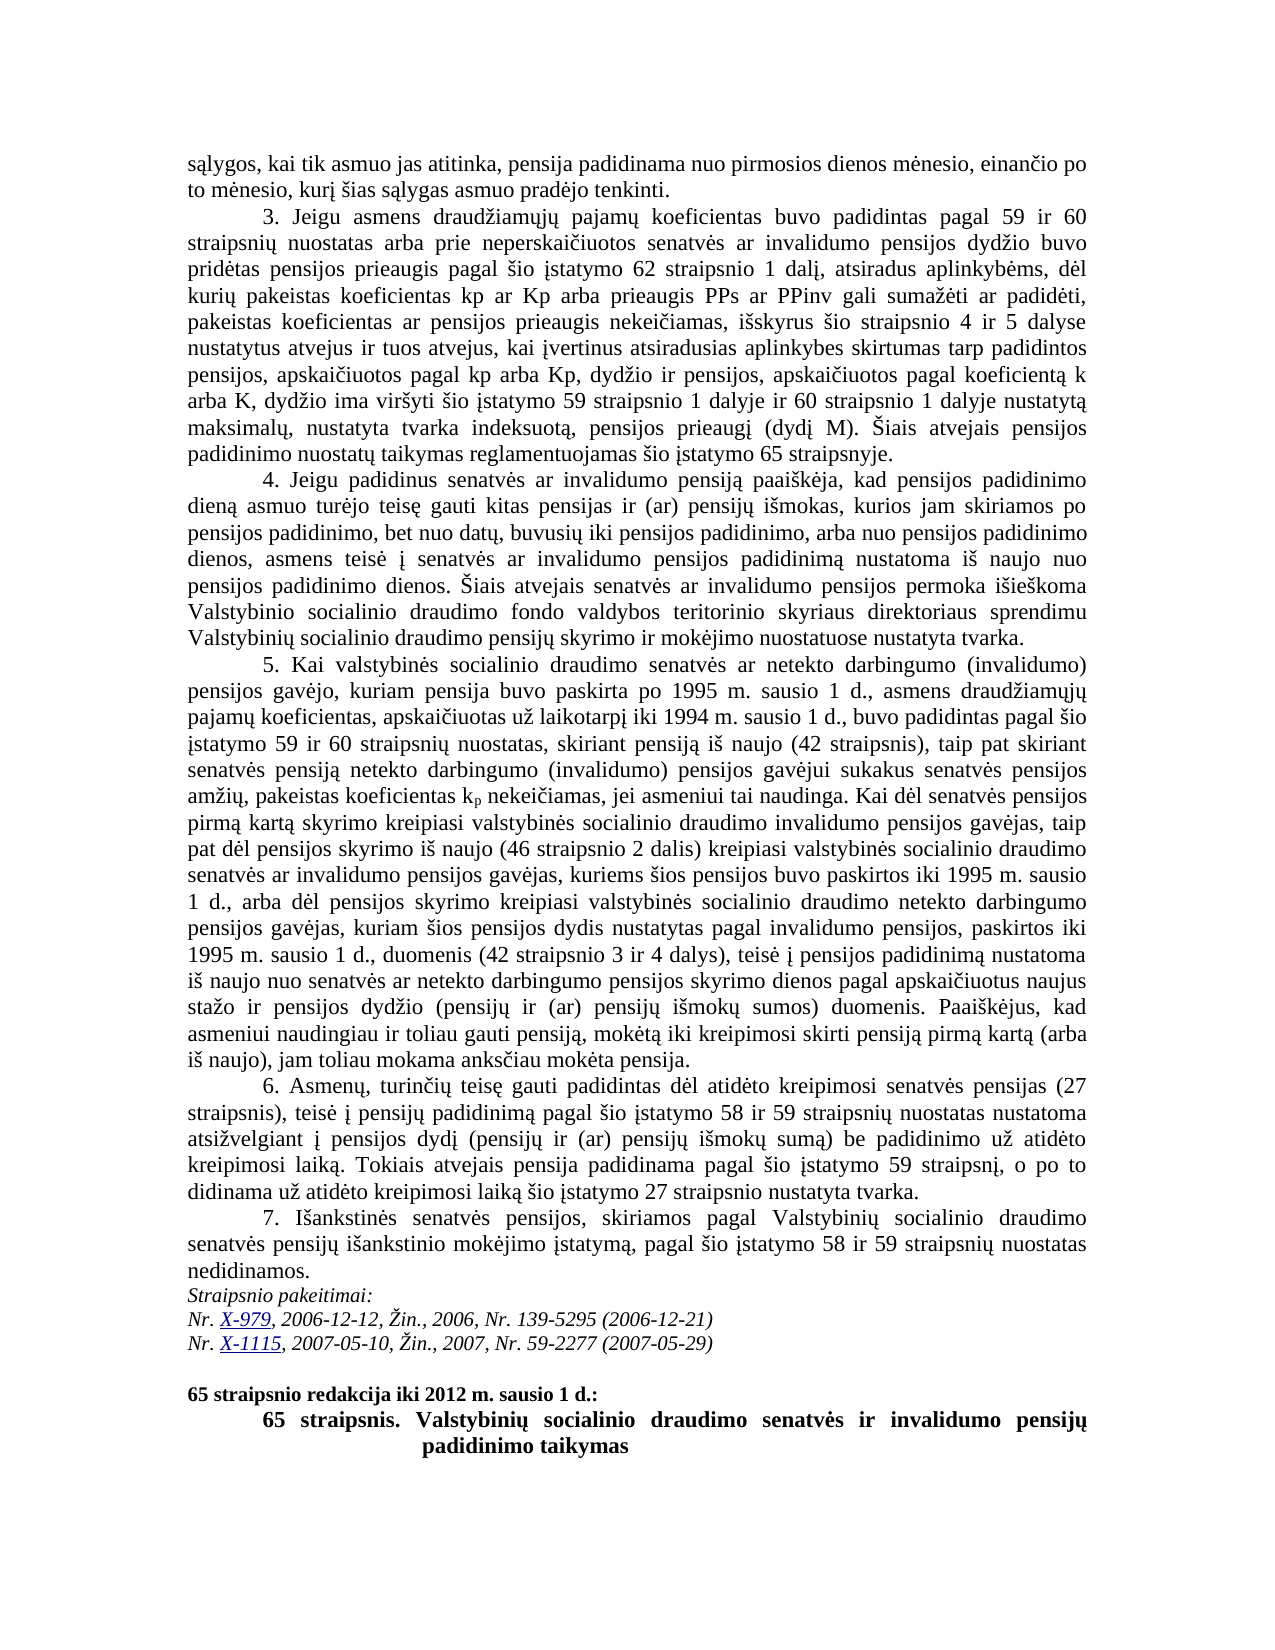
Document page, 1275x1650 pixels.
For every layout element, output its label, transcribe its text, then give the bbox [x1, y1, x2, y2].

text 5. Kai valstybinės socialinio draudimo senatvės ar netekto darbingumo (invalidumo) pensijos gavėjo, kuriam pensija buvo paskirta po 1995 m. sausio 1 d., asmens draudžiamųjų pajamų koeficientas, apskaičiuotas už laikotarpį iki 1994 m. sausio 1 d., buvo padidintas pagal šio įstatymo 59 ir 60 straipsnių nuostatas, skiriant pensiją iš naujo (42 straipsnis), taip pat skiriant senatvės pensiją netekto darbingumo (invalidumo) pensijos gavėjui sukakus senatvės pensijos amžių, pakeistas koeficientas kp nekeičiamas, jei asmeniui tai naudinga. Kai dėl senatvės pensijos pirmą kartą skyrimo kreipiasi valstybinės socialinio draudimo invalidumo pensijos gavėjas, taip pat dėl pensijos skyrimo iš naujo (46 straipsnio 2 dalis) kreipiasi valstybinės socialinio draudimo senatvės ar invalidumo pensijos gavėjas, kuriems šios pensijos buvo paskirtos iki 1995 m. sausio 1 d., arba dėl pensijos skyrimo kreipiasi valstybinės socialinio draudimo netekto darbingumo pensijos gavėjas, kuriam šios pensijos dydis nustatytas pagal invalidumo pensijos, paskirtos iki 1995 m. sausio 1 d., duomenis (42 straipsnio 3 ir 4 dalys), teisė į pensijos padidinimą nustatoma iš naujo nuo senatvės ar netekto darbingumo pensijos skyrimo dienos pagal apskaičiuotus naujus stažo ir pensijos dydžio (pensijų ir (ar) pensijų išmokų sumos) duomenis. Paaiškėjus, kad asmeniui naudingiau ir toliau gauti pensiją, mokėtą iki kreipimosi skirti pensiją pirmą kartą (arba iš naujo), jam toliau mokama anksčiau mokėta pensija. [187, 651, 1088, 1072]
text 65 straipsnio redakcija iki 2012 m. sausio 1 d.: [187, 1382, 1088, 1406]
text sąlygos, kai tik asmuo jas atitinka, pensija padidinama nuo pirmosios dienos mėnesio, einančio po to mėnesio, kurį šias sąlygas asmuo pradėjo tenkinti. [187, 150, 1088, 203]
text 4. Jeigu padidinus senatvės ar invalidumo pensiją paaiškėja, kad pensijos padidinimo dieną asmuo turėjo teisę gauti kitas pensijas ir (ar) pensijų išmokas, kurios jam skiriamos po pensijos padidinimo, bet nuo datų, buvusių iki pensijos padidinimo, arba nuo pensijos padidinimo dienos, asmens teisė į senatvės ar invalidumo pensijos padidinimą nustatoma iš naujo nuo pensijos padidinimo dienos. Šiais atvejais senatvės ar invalidumo pensijos permoka išieškoma Valstybinio socialinio draudimo fondo valdybos teritorinio skyriaus direktoriaus sprendimu Valstybinių socialinio draudimo pensijų skyrimo ir mokėjimo nuostatuose nustatyta tvarka. [187, 466, 1088, 651]
text Nr. X-1115, 2007-05-10, Žin., 2007, Nr. 59-2277 (2007-05-29) [187, 1331, 1088, 1355]
text 7. Išankstinės senatvės pensijos, skiriamos pagal Valstybinių socialinio draudimo senatvės pensijų išankstinio mokėjimo įstatymą, pagal šio įstatymo 58 ir 59 straipsnių nuostatas nedidinamos. [187, 1204, 1088, 1283]
text 3. Jeigu asmens draudžiamųjų pajamų koeficientas buvo padidintas pagal 59 ir 60 straipsnių nuostatas arba prie neperskaičiuotos senatvės ar invalidumo pensijos dydžio buvo pridėtas pensijos prieaugis pagal šio įstatymo 62 straipsnio 1 dalį, atsiradus aplinkybėms, dėl kurių pakeistas koeficientas kp ar Kp arba prieaugis PPs ar PPinv gali sumažėti ar padidėti, pakeistas koeficientas ar pensijos prieaugis nekeičiamas, išskyrus šio straipsnio 4 ir 5 dalyse nustatytus atvejus ir tuos atvejus, kai įvertinus atsiradusias aplinkybes skirtumas tarp padidintos pensijos, apskaičiuotos pagal kp arba Kp, dydžio ir pensijos, apskaičiuotos pagal koeficientą k arba K, dydžio ima viršyti šio įstatymo 59 straipsnio 1 dalyje ir 60 straipsnio 1 dalyje nustatytą maksimalų, nustatyta tvarka indeksuotą, pensijos prieaugį (dydį M). Šiais atvejais pensijos padidinimo nuostatų taikymas reglamentuojamas šio įstatymo 65 straipsnyje. [187, 203, 1088, 466]
text Straipsnio pakeitimai: [187, 1283, 1088, 1307]
text Nr. X-979, 2006-12-12, Žin., 2006, Nr. 139-5295 (2006-12-21) [187, 1307, 1088, 1331]
text 6. Asmenų, turinčių teisę gauti padidintas dėl atidėto kreipimosi senatvės pensijas (27 straipsnis), teisė į pensijų padidinimą pagal šio įstatymo 58 ir 59 straipsnių nuostatas nustatoma atsižvelgiant į pensijos dydį (pensijų ir (ar) pensijų išmokų sumą) be padidinimo už atidėto kreipimosi laiką. Tokiais atvejais pensija padidinama pagal šio įstatymo 59 straipsnį, o po to didinama už atidėto kreipimosi laiką šio įstatymo 27 straipsnio nustatyta tvarka. [187, 1072, 1088, 1204]
text 65 straipsnis. Valstybinių socialinio draudimo senatvės ir invalidumo pensijų padidinimo taikymas [262, 1406, 1088, 1458]
